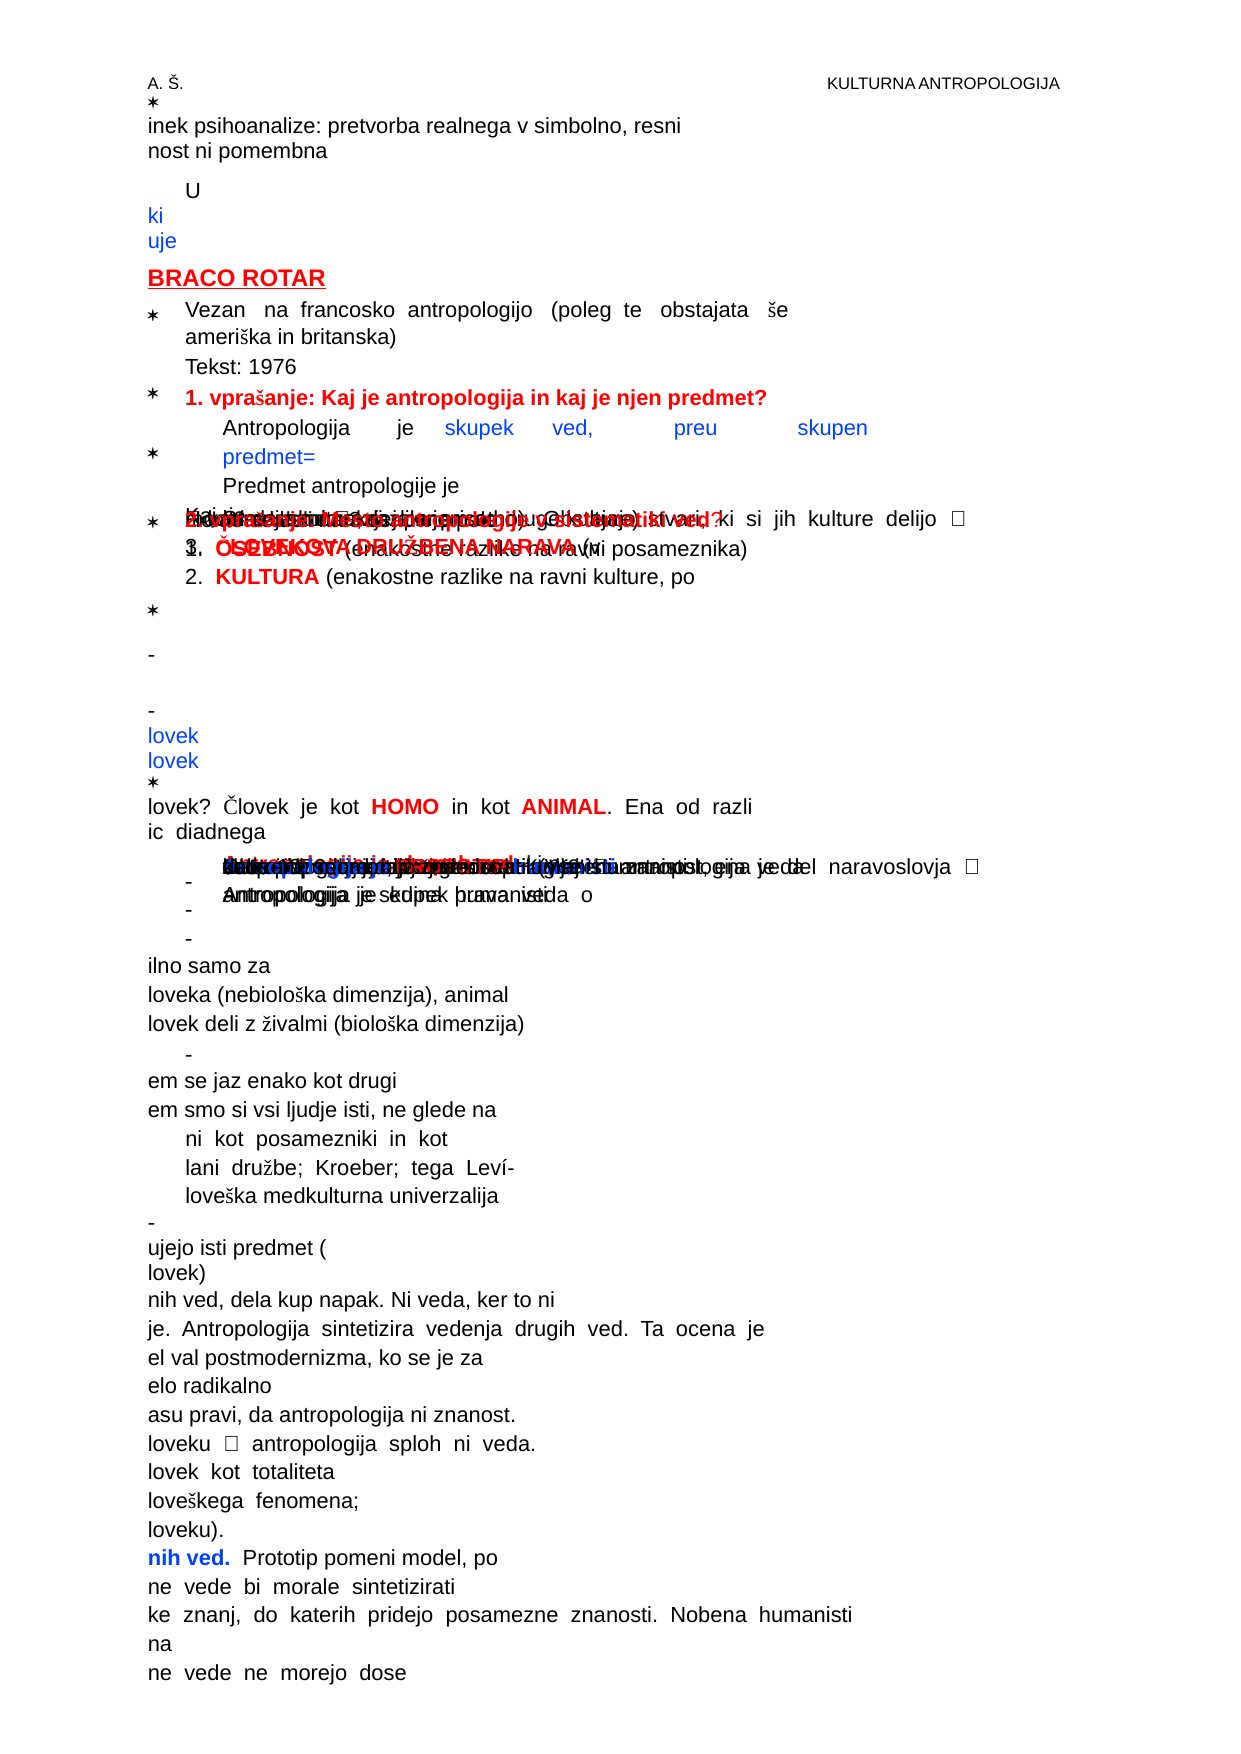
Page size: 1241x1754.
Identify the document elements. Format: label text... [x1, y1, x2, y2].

text loveška medkulturna univerzalija [148, 1181, 1093, 1209]
text veda ne more biti znanost. Humanisti [222, 851, 1146, 880]
text - [185, 893, 196, 922]
text loveku). [148, 1514, 1093, 1543]
text - [185, 922, 196, 951]
text - [148, 253, 1093, 666]
text ved, [552, 415, 604, 440]
text  [147, 601, 167, 641]
text uje [148, 228, 1093, 253]
text Predmet antropologije je [222, 472, 578, 498]
text 2. KULTURA (enakostne razlike na ravni kulture, po [185, 562, 1121, 591]
text  [147, 513, 167, 553]
text em se jaz enako kot drugi [148, 1037, 1093, 1095]
text  [148, 774, 1093, 793]
text preu [673, 415, 786, 440]
text lovek deli z živalmi (biološka dimenzija) [148, 1008, 1093, 1037]
text inek psihoanalize: pretvorba realnega v simbolno, resni [148, 113, 1093, 138]
text ilno samo za [148, 844, 1093, 979]
text ne vede bi morale sintetizirati [148, 1571, 1093, 1600]
text ni kot posamezniki in kot [148, 1123, 1093, 1152]
text lani družbe; Kroeber; tega Leví- [148, 1152, 1093, 1181]
text - [148, 1209, 1093, 1234]
text predmet= [222, 444, 407, 469]
text - [185, 868, 196, 893]
text asu pravi, da antropologija ni znanost. [148, 1399, 1093, 1428]
text loveka (nebiološka dimenzija), animal [148, 979, 1093, 1008]
text skupek [444, 415, 532, 440]
text je. Antropologija sintetizira vedenja drugih ved. Ta ocena je [148, 1313, 1093, 1342]
text KULTURNA ANTROPOLOGIJA [827, 74, 1092, 93]
text el val postmodernizma, ko se je za [148, 1342, 1093, 1371]
text na [148, 1629, 1093, 1657]
text nih ved. Prototip pomeni model, po [148, 1543, 1093, 1571]
text nost ni pomembna [148, 138, 1093, 163]
text ki [148, 163, 1093, 228]
text 2. vprašanje: Mesto antropologije v sistematiki ved? [185, 503, 1121, 533]
text lovek kot totaliteta [148, 1457, 1093, 1485]
text ic diadnega [148, 819, 1093, 844]
text  [147, 435, 167, 496]
text loveškega fenomena; [148, 1485, 1093, 1514]
text lovek [148, 748, 1093, 774]
text Vezan na francosko antropologijo (poleg te obstajata še [185, 297, 884, 322]
text loveku  antropologija sploh ni veda. [148, 1428, 1093, 1457]
text  [148, 78, 1093, 113]
text ujejo isti predmet ( [148, 1234, 1093, 1260]
text A. Š. [147, 74, 272, 93]
text - [148, 694, 1093, 723]
text  [147, 376, 167, 435]
text ne vede ne morejo dose [148, 1657, 1093, 1686]
text elo radikalno [148, 1371, 1093, 1399]
text skupen [797, 415, 886, 440]
text Tekst: 1976 [185, 351, 884, 381]
text lovek? Človek je kot HOMO in kot ANIMAL. Ena od razli [148, 793, 1093, 819]
text lovek) [148, 1260, 1093, 1285]
text - [185, 1041, 196, 1066]
text ke znanj, do katerih pridejo posamezne znanosti. Nobena humanisti [148, 1600, 1093, 1629]
text lovek [148, 723, 1093, 748]
text je [397, 415, 419, 440]
text antropologija je edina prava veda o [222, 880, 1146, 908]
text  [147, 307, 167, 346]
text U [185, 177, 1066, 203]
text ameriška in britanska) [185, 322, 884, 351]
text nih ved, dela kup napak. Ni veda, ker to ni [148, 1285, 1093, 1313]
text BRACO ROTAR [147, 264, 368, 292]
text em smo si vsi ljudje isti, ne glede na [148, 1095, 1093, 1123]
text 3. ČLOVEKOVA DRUŽBENA NARAVA (v [185, 533, 1121, 560]
text 1. vprašanje: Kaj je antropologija in kaj je njen predmet? [185, 381, 884, 411]
text Antropologija [222, 415, 369, 440]
